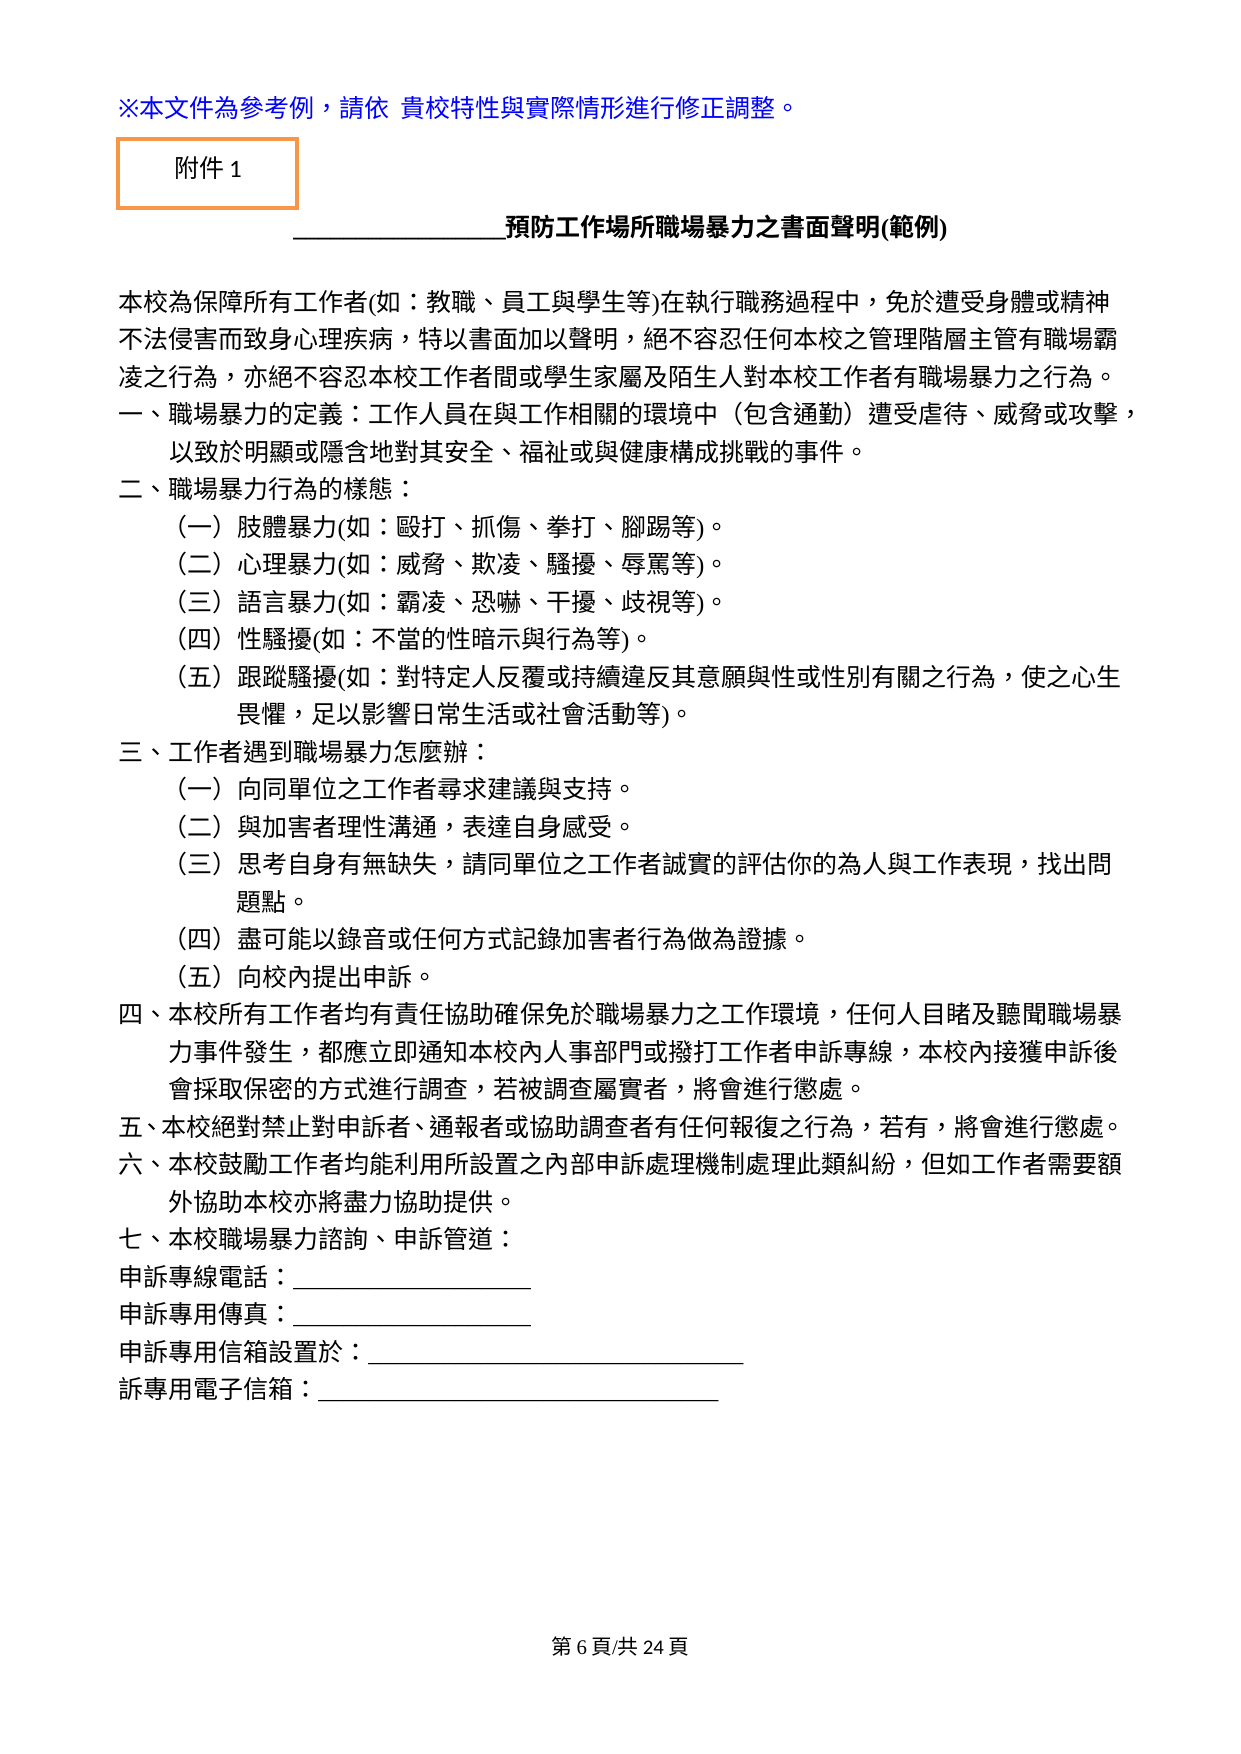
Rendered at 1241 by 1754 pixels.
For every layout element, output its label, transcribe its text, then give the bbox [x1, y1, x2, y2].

text （五）向校內提出申訴。 [118, 957, 1122, 994]
text （五）跟蹤騷擾(如：對特定人反覆或持續違反其意願與性或性別有關之行為，使之心生畏懼，足以影響日常生活或社會活動等)。 [162, 657, 1122, 732]
text 六、本校鼓勵工作者均能利用所設置之內部申訴處理機制處理此類糾紛，但如工作者需要額外協助本校亦將盡力協助提供。 [118, 1144, 1122, 1219]
text （三）思考自身有無缺失，請同單位之工作者誠實的評估你的為人與工作表現，找出問題點。 [162, 844, 1122, 919]
text 一、職場暴力的定義：工作人員在與工作相關的環境中（包含通勤）遭受虐待、威脅或攻擊，以致於明顯或隱含地對其安全、福祉或與健康構成挑戰的事件。 [118, 394, 1122, 469]
text _________________預防工作場所職場暴力之書面聲明(範例) [118, 207, 1122, 244]
text （二）與加害者理性溝通，表達自身感受。 [118, 807, 1122, 844]
text 七、本校職場暴力諮詢、申訴管道： [118, 1219, 1122, 1257]
text （一）向同單位之工作者尋求建議與支持。 [118, 769, 1122, 807]
text 附件1 [135, 148, 280, 185]
text （四）盡可能以錄音或任何方式記錄加害者行為做為證據。 [118, 919, 1122, 957]
text 本校為保障所有工作者(如：教職、員工與學生等)在執行職務過程中，免於遭受身體或精神不法侵害而致身心理疾病，特以書面加以聲明，絕不容忍任何本校之管理階層主管有職場霸凌之行為，亦絕不容忍本校工作者間或學生家屬及陌生人對本校工作者有職場暴力之行為。 [118, 282, 1122, 394]
text 五、本校絕對禁止對申訴者、通報者或協助調查者有任何報復之行為，若有，將會進行懲處。 [118, 1107, 1122, 1144]
text 四、本校所有工作者均有責任協助確保免於職場暴力之工作環境，任何人目睹及聽聞職場暴力事件發生，都應立即通知本校內人事部門或撥打工作者申訴專線，本校內接獲申訴後會採取保密的方式進行調查，若被調查屬實者，將會進行懲處。 [118, 994, 1122, 1107]
text 三、工作者遇到職場暴力怎麼辦： [118, 732, 1122, 769]
text 二、職場暴力行為的樣態： [118, 469, 1122, 507]
text 申訴專線電話：___________________ [118, 1257, 1122, 1294]
text （一）肢體暴力(如：毆打、抓傷、拳打、腳踢等)。 [118, 507, 1122, 544]
text （二）心理暴力(如：威脅、欺凌、騷擾、辱罵等)。 [118, 544, 1122, 582]
text 申訴專用傳真：___________________ [118, 1294, 1122, 1332]
text 訴專用電子信箱：________________________________ [118, 1369, 1122, 1407]
text （四）性騷擾(如：不當的性暗示與行為等)。 [118, 619, 1122, 657]
text 申訴專用信箱設置於：______________________________ [118, 1332, 1122, 1369]
text （三）語言暴力(如：霸凌、恐嚇、干擾、歧視等)。 [118, 582, 1122, 619]
